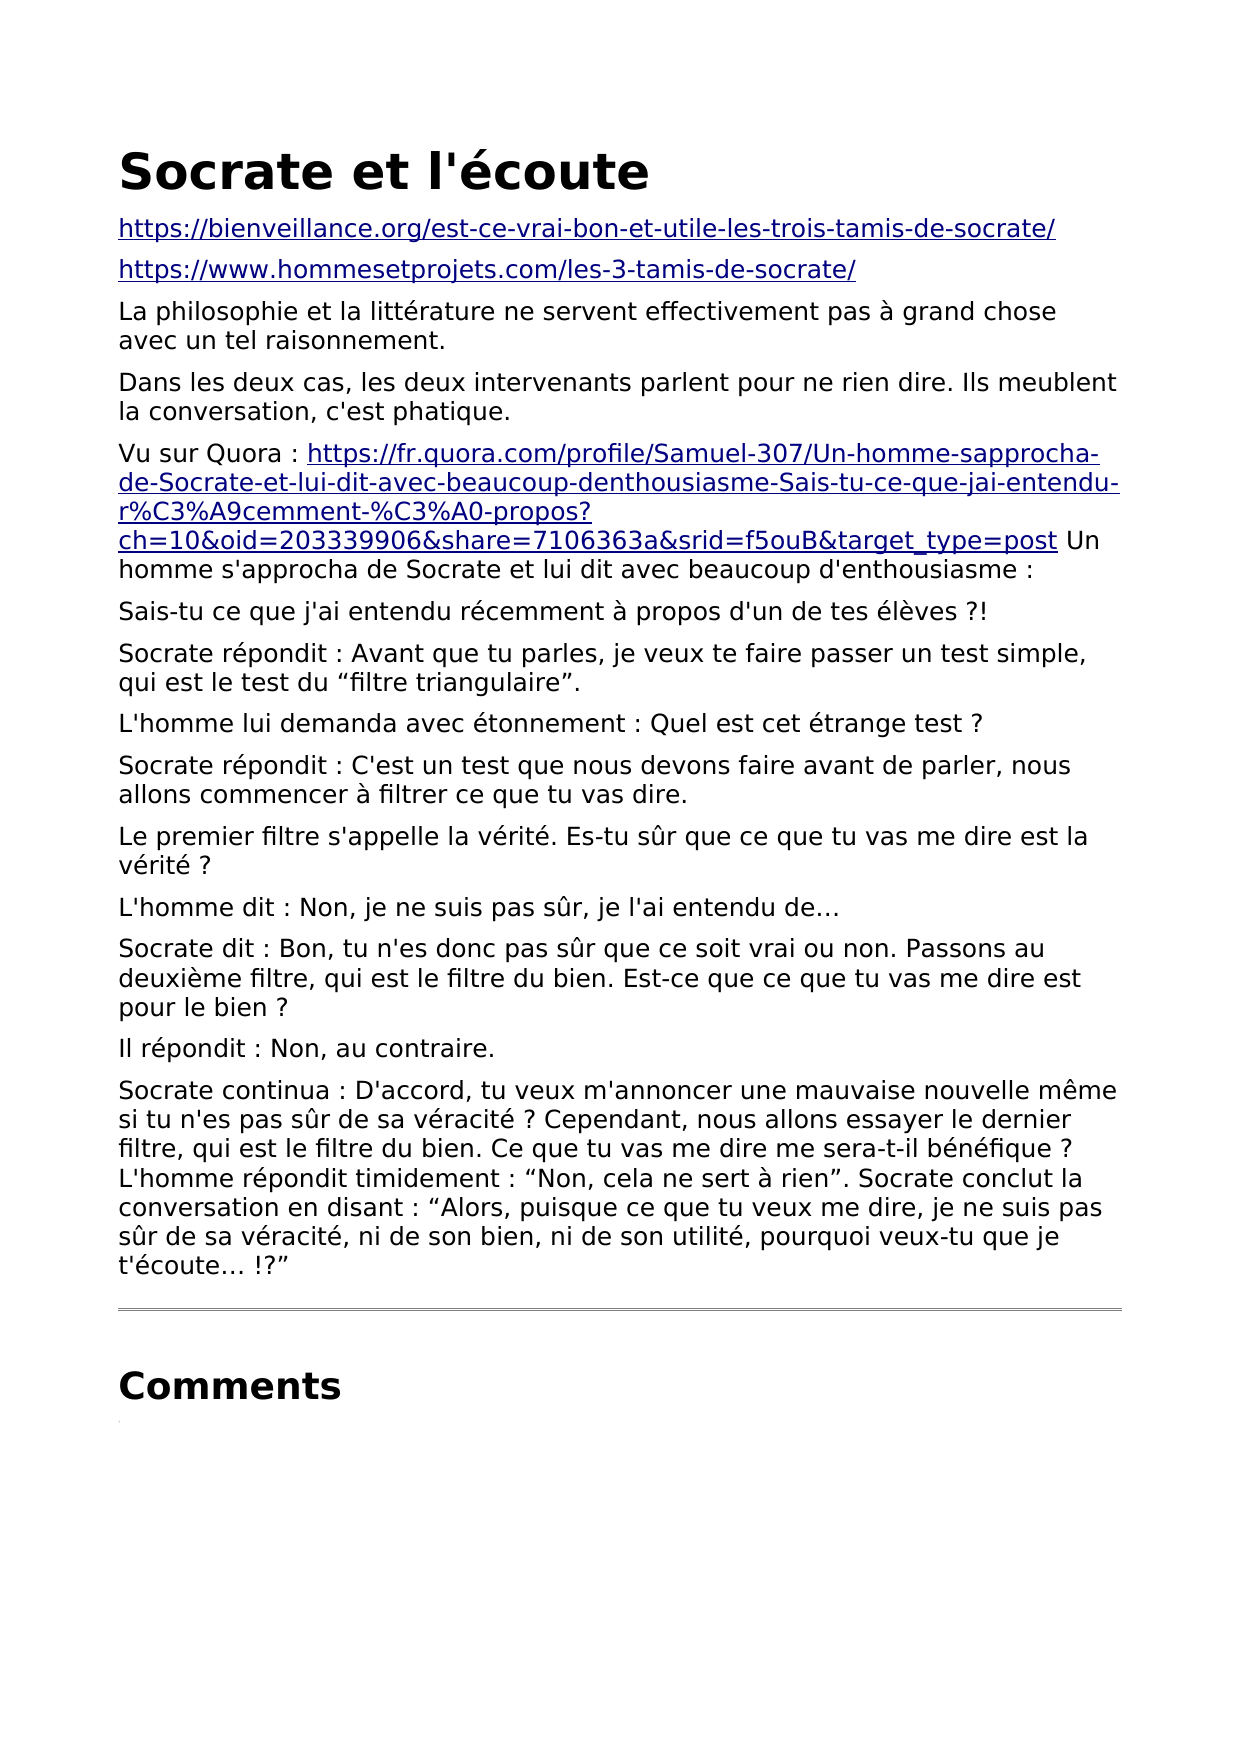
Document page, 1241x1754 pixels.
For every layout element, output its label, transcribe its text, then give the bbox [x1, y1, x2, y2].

text Dans les deux cas, les deux intervenants parlent pour ne rien dire. Ils meublent la conversation, c'est phatique. [118, 368, 1122, 426]
text Socrate répondit : C'est un test que nous devons faire avant de parler, nous allons commencer à filtrer ce que tu vas dire. [118, 751, 1122, 810]
subtitle Comments [118, 1364, 1122, 1408]
text Socrate répondit : Avant que tu parles, je veux te faire passer un test simple, qui est le test du “filtre triangulaire”. [118, 639, 1122, 697]
text Sais-tu ce que j'ai entendu récemment à propos d'un de tes élèves ?! [118, 597, 1122, 626]
text La philosophie et la littérature ne servent effectivement pas à grand chose avec un tel raisonnement. [118, 297, 1122, 356]
text Il répondit : Non, au contraire. [118, 1035, 1122, 1064]
text L'homme lui demanda avec étonnement : Quel est cet étrange test ? [118, 710, 1122, 739]
text https://www.hommesetprojets.com/les-3-tamis-de-socrate/ [118, 256, 1122, 285]
text L'homme dit : Non, je ne suis pas sûr, je l'ai entendu de… [118, 893, 1122, 922]
text Le premier filtre s'appelle la vérité. Es-tu sûr que ce que tu vas me dire est la vérité ? [118, 822, 1122, 881]
subtitle Socrate et l'écoute [118, 143, 1122, 201]
text Socrate continua : D'accord, tu veux m'annoncer une mauvaise nouvelle même si tu n'es pas sûr de sa véracité ? Cependant, nous allons essayer le dernier filtre, qui est le filtre du bien. Ce que tu vas me dire me sera-t-il bénéfique ? L'homme répondit timidement : “Non, cela ne sert à rien”. Socrate conclut la conversation en disant : “Alors, puisque ce que tu veux me dire, je ne suis pas sûr de sa véracité, ni de son bien, ni de son utilité, pourquoi veux-tu que je t'écoute… !?” [118, 1076, 1122, 1281]
text Socrate dit : Bon, tu n'es donc pas sûr que ce soit vrai ou non. Passons au deuxième filtre, qui est le filtre du bien. Est-ce que ce que tu vas me dire est pour le bien ? [118, 935, 1122, 1022]
text https://bienveillance.org/est-ce-vrai-bon-et-utile-les-trois-tamis-de-socrate/ [118, 214, 1122, 243]
text Vu sur Quora : https://fr.quora.com/profile/Samuel-307/Un-homme-sapprocha-de-Socrate-et-lui-dit-avec-beaucoup-denthousiasme-Sais-tu-ce-que-jai-entendu-r%C3%A9cemment-%C3%A0-propos?ch=10&oid=203339906&share=7106363a&srid=f5ouB&target_type=post Un homme s'approcha de Socrate et lui dit avec beaucoup d'enthousiasme : [118, 439, 1122, 585]
